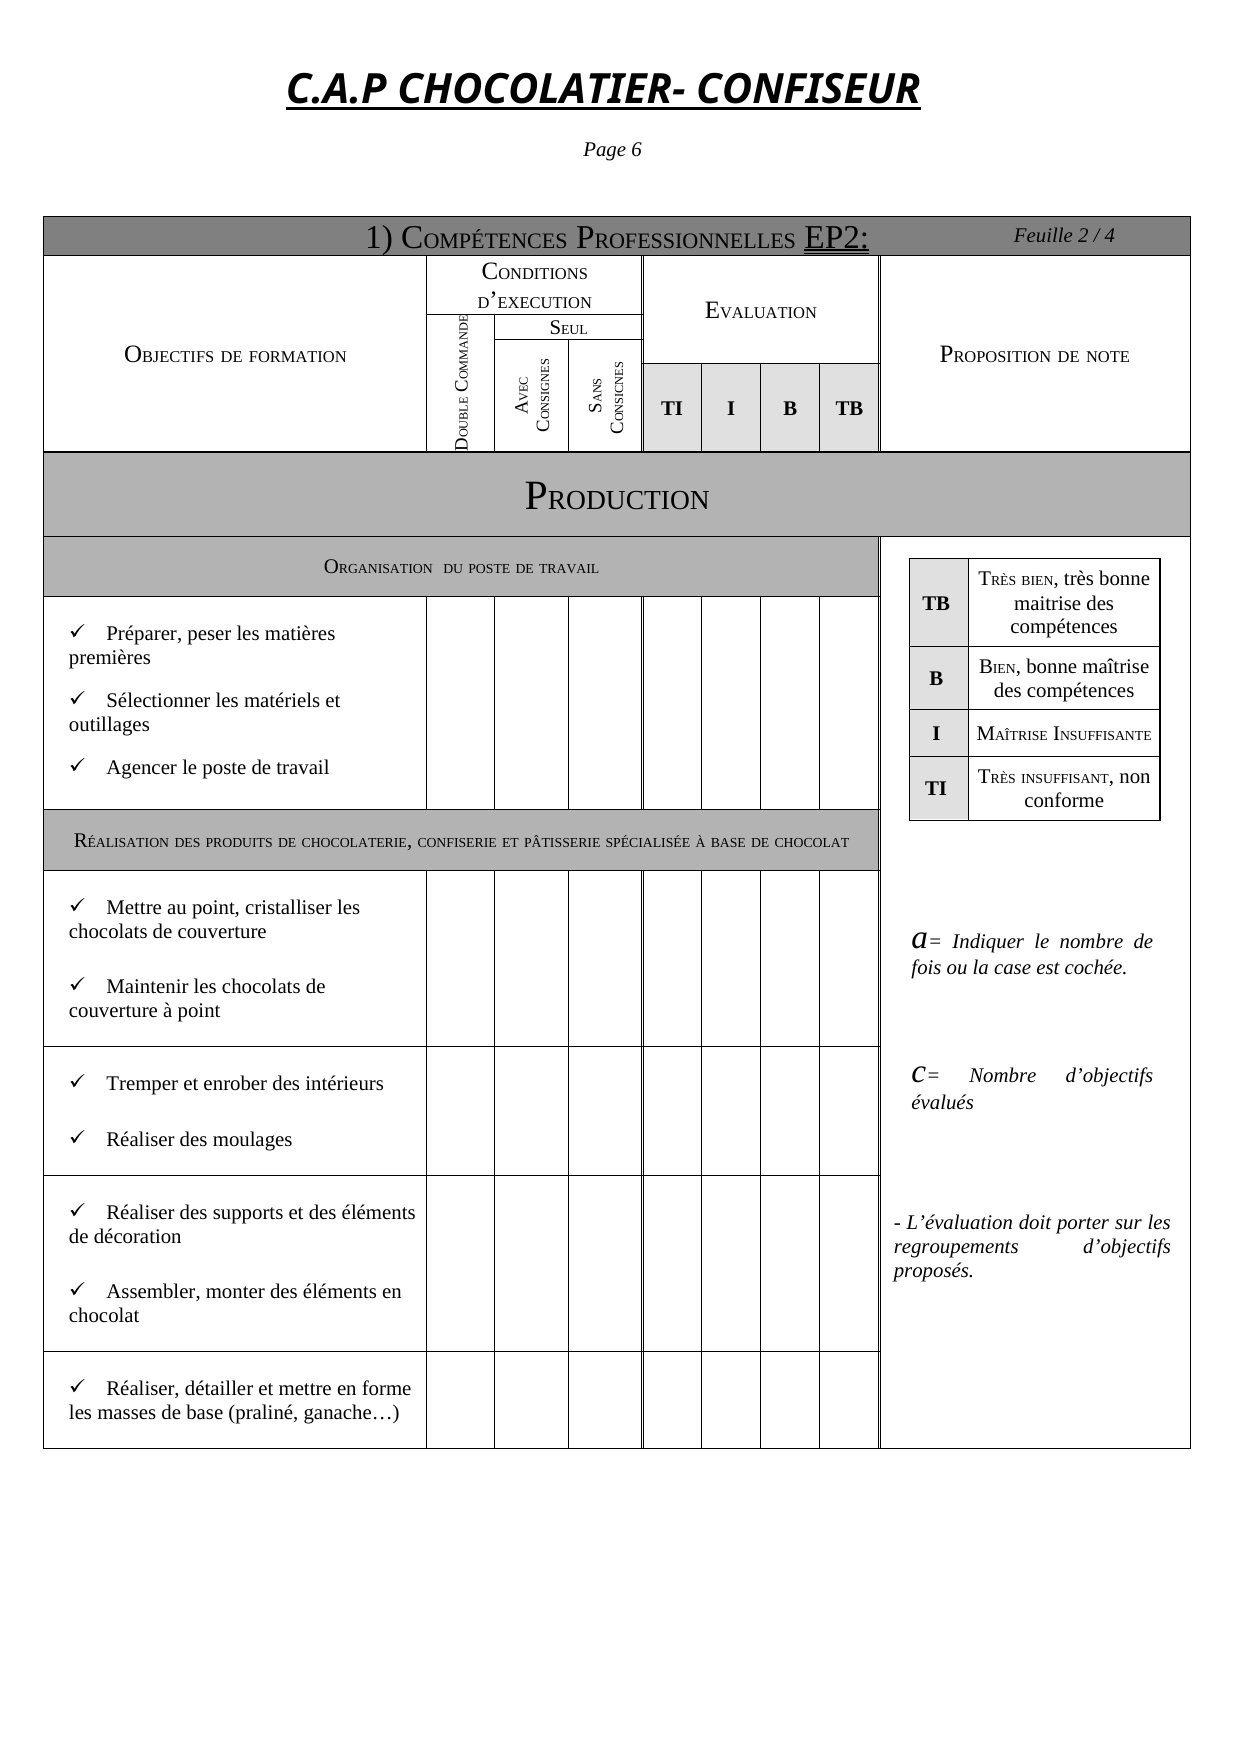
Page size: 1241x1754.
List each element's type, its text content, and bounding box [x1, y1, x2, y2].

table_cell [644, 871, 701, 1046]
table_cell Seul [495, 315, 641, 339]
table_cell [644, 1047, 701, 1174]
table_cell Avec Consignes [495, 340, 568, 451]
table_cell [495, 1047, 568, 1174]
table_header 1) Compétences Professionnelles EP2: [44, 217, 1190, 255]
table_cell Bien, bonne maîtrise des compétences [969, 647, 1159, 709]
table_cell TI [644, 364, 701, 451]
table_cell [702, 597, 760, 809]
table_cell [702, 1176, 760, 1351]
table_cell Production [44, 453, 1190, 536]
table_cell I [910, 710, 968, 756]
table_cell [644, 597, 701, 809]
table_cell Réaliser, détailler et mettre en forme les masses de base (praliné, ganache…) [44, 1352, 426, 1448]
table_cell Préparer, peser les matières premières Sélectionner les matériels et outillages Agencer le poste de travail [44, 597, 426, 809]
table_cell I [702, 364, 760, 451]
table_cell [569, 597, 641, 809]
table_header TB [910, 559, 968, 646]
title C.A.P CHOCOLATIER- CONFISEUR [44, 59, 1167, 116]
table_cell [761, 1047, 819, 1174]
table_cell [427, 1176, 494, 1351]
table_cell [427, 597, 494, 809]
table_cell [569, 1352, 641, 1448]
table_cell Evaluation [644, 256, 878, 363]
table_cell Réalisation des produits de chocolaterie, confiserie et pâtisserie spécialisée à base de chocolat [44, 810, 878, 870]
table_cell [644, 1352, 701, 1448]
table_cell [761, 1176, 819, 1351]
table_cell [820, 1352, 878, 1448]
table_cell Mettre au point, cristalliser les chocolats de couverture Maintenir les chocolats de couverture à point [44, 871, 426, 1046]
table_cell [427, 871, 494, 1046]
table_cell Conditions d’execution [427, 256, 641, 314]
table_cell [644, 1176, 701, 1351]
table_cell [495, 1176, 568, 1351]
table_cell B [761, 364, 819, 451]
table_cell [820, 871, 878, 1046]
table_cell TI [910, 757, 968, 819]
table_cell [495, 1352, 568, 1448]
table_header a= Indiquer le nombre de fois ou la case est cochée. c= Nombre d’objectifs évalués - L’évaluation doit porter sur les regroupements d’objectifs proposés. [886, 917, 1180, 1378]
table_cell Réaliser des supports et des éléments de décoration Assembler, monter des éléments en chocolat [44, 1176, 426, 1351]
table_cell [761, 871, 819, 1046]
table_cell Maîtrise Insuffisante [969, 710, 1159, 756]
table_cell Double Commande [427, 315, 494, 451]
table_header Très bien, très bonne maitrise des compétences [969, 559, 1159, 646]
table_cell Tremper et enrober des intérieurs Réaliser des moulages [44, 1047, 426, 1174]
table_cell [495, 597, 568, 809]
table_cell [427, 1047, 494, 1174]
table_cell [702, 871, 760, 1046]
table_cell [569, 871, 641, 1046]
table_cell TB [820, 364, 878, 451]
table_cell [702, 1047, 760, 1174]
table_cell [427, 1352, 494, 1448]
table_cell Objectifs de formation [44, 256, 426, 451]
table_cell [569, 1047, 641, 1174]
table_cell [761, 1352, 819, 1448]
table_cell [761, 597, 819, 809]
table_cell [820, 597, 878, 809]
table_cell Très insuffisant, non conforme [969, 757, 1159, 819]
table_cell [495, 871, 568, 1046]
table_cell B [910, 647, 968, 709]
table_cell Proposition de note [881, 256, 1190, 451]
table_cell [820, 1047, 878, 1174]
table_cell Organisation du poste de travail [44, 537, 878, 596]
table_cell [820, 1176, 878, 1351]
text Page 6 [576, 137, 651, 161]
table_cell [881, 537, 1190, 1448]
table_cell [569, 1176, 641, 1351]
table_cell Sans Consicnes [569, 340, 641, 451]
table_cell [702, 1352, 760, 1448]
